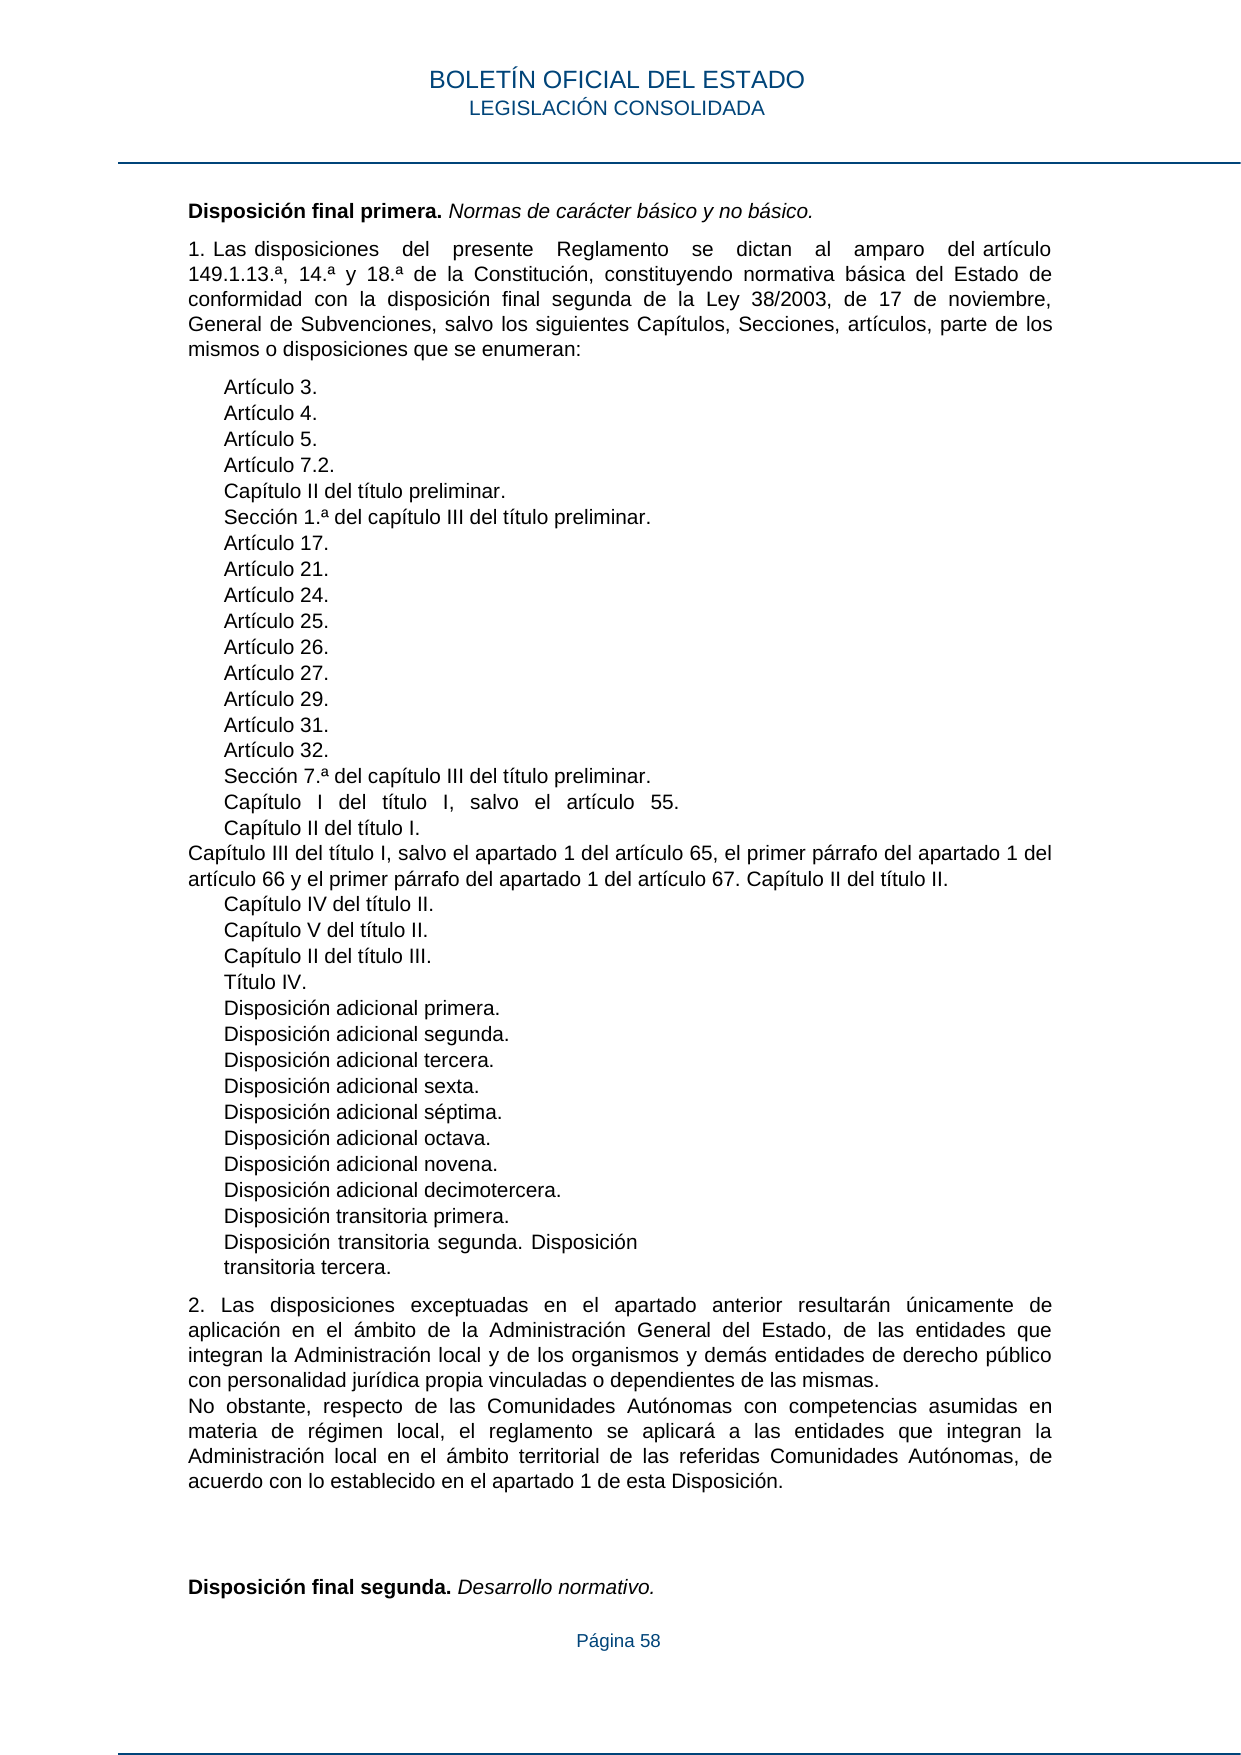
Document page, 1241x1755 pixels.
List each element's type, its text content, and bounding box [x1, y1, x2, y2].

text Capítulo III del título I, salvo el apartado 1 del artículo 65, el primer párrafo del apartado 1 del artículo 66 y el primer párrafo del apartado 1 del artículo 67. Capítulo II del título II. [188, 841, 1053, 890]
text Disposición adicional octava. [224, 1126, 1053, 1150]
text Artículo 26. [224, 634, 1053, 658]
text Capítulo I del título I, salvo el artículo 55. Capítulo II del título I. [224, 790, 680, 839]
text Disposición adicional primera. [224, 996, 1053, 1020]
text Artículo 29. [224, 686, 1053, 710]
text Artículo 21. [224, 557, 1053, 581]
text Artículo 24. [224, 583, 1053, 607]
text Disposición adicional decimotercera. [224, 1178, 1053, 1202]
text Disposición final segunda. Desarrollo normativo. [188, 1574, 1153, 1598]
text Sección 1.ª del capítulo III del título preliminar. [224, 505, 1053, 529]
text Artículo 4. [224, 401, 1053, 425]
text Artículo 25. [224, 609, 1053, 633]
text Sección 7.ª del capítulo III del título preliminar. [224, 764, 1053, 788]
text Artículo 27. [224, 661, 1053, 684]
text Disposición adicional séptima. [224, 1100, 1053, 1124]
text Capítulo V del título II. [224, 918, 1053, 942]
text Capítulo IV del título II. [224, 892, 1053, 916]
text Capítulo II del título III. [224, 944, 1053, 968]
text Disposición adicional tercera. [224, 1048, 1053, 1072]
text Artículo 3. [224, 375, 1053, 399]
text Artículo 5. [224, 427, 1053, 451]
text Capítulo II del título preliminar. [224, 479, 1053, 503]
text Disposición transitoria primera. [224, 1203, 1053, 1227]
text 1. Las disposiciones del presente Reglamento se dictan al amparo del artículo 149.1.13.ª, 14.ª y 18.ª de la Constitución, constituyendo normativa básica del Estado de conformidad con la disposición final segunda de la Ley 38/2003, de 17 de noviembre, General de Subvenciones, salvo los siguientes Capítulos, Secciones, artículos, parte de los mismos o disposiciones que se enumeran: [188, 237, 1053, 361]
text Disposición adicional novena. [224, 1152, 1053, 1176]
text Artículo 7.2. [224, 453, 1053, 477]
text Artículo 32. [224, 738, 1053, 762]
text No obstante, respecto de las Comunidades Autónomas con competencias asumidas en materia de régimen local, el reglamento se aplicará a las entidades que integran la Administración local en el ámbito territorial de las referidas Comunidades Autónomas, de acuerdo con lo establecido en el apartado 1 de esta Disposición. [188, 1394, 1053, 1493]
text Título IV. [224, 970, 1053, 994]
text Disposición adicional sexta. [224, 1074, 1053, 1098]
text Artículo 31. [224, 712, 1053, 736]
text Artículo 17. [224, 531, 1053, 555]
text 2. Las disposiciones exceptuadas en el apartado anterior resultarán únicamente de aplicación en el ámbito de la Administración General del Estado, de las entidades que integran la Administración local y de los organismos y demás entidades de derecho público con personalidad jurídica propia vinculadas o dependientes de las mismas. [188, 1293, 1053, 1392]
text Disposición transitoria segunda. Disposición transitoria tercera. [224, 1229, 638, 1278]
text Disposición adicional segunda. [224, 1022, 1053, 1046]
text Disposición final primera. Normas de carácter básico y no básico. [188, 199, 1053, 223]
